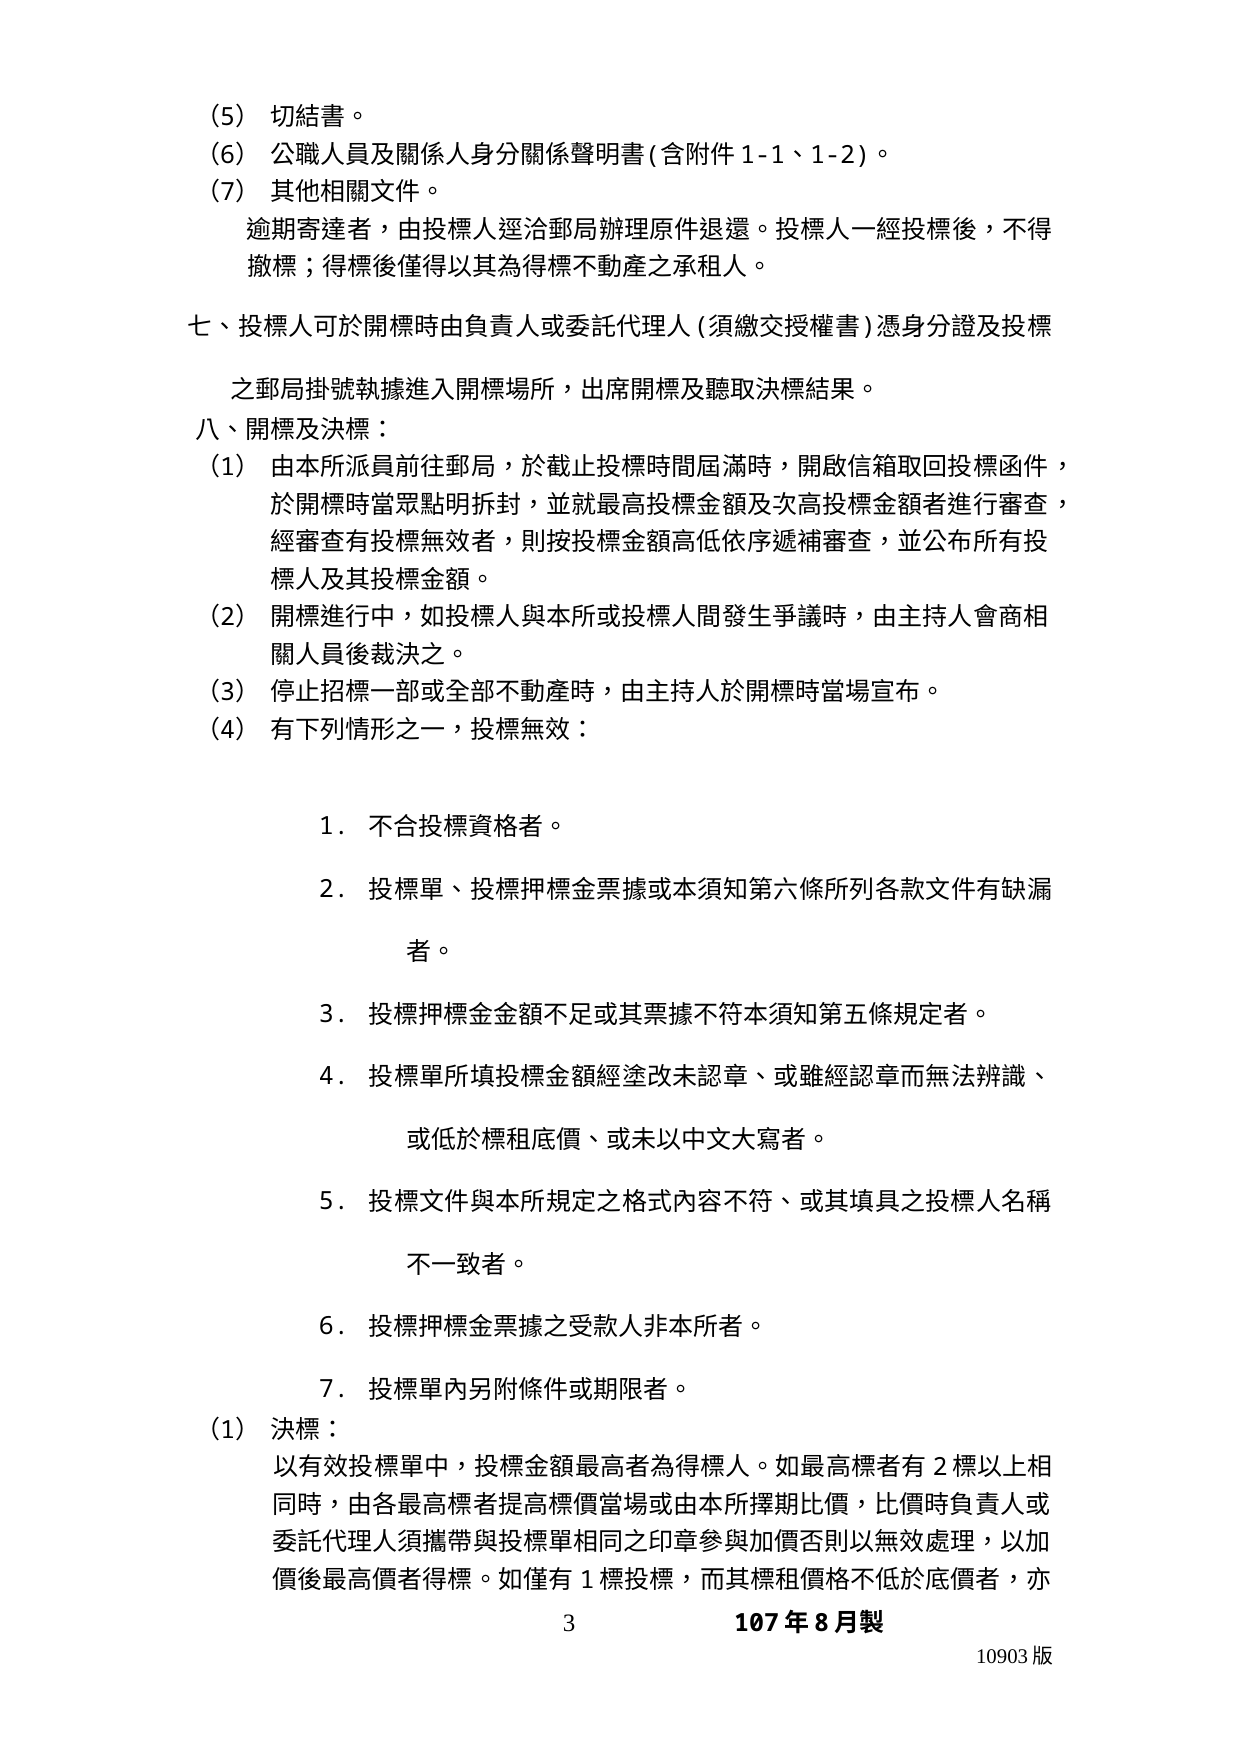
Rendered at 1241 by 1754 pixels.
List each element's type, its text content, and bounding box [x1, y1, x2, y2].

list 切結書。 [195, 96, 1051, 133]
text 八、開標及決標： [195, 408, 1053, 446]
text 逾期寄達者，由投標人逕洽郵局辦理原件退還。投標人一經投標後，不得撤標；得標後僅得以其為得標不動產之承租人。 [246, 208, 1053, 283]
list 投標文件與本所規定之格式內容不符、或其填具之投標人名稱不一致者。 [319, 1158, 1053, 1283]
text 以有效投標單中，投標金額最高者為得標人。如最高標者有2標以上相同時，由各最高標者提高標價當場或由本所擇期比價，比價時負責人或委託代理人須攜帶與投標單相同之印章參與加價否則以無效處理，以加價後最高價者得標。如僅有1標投標，而其標租價格不低於底價者，亦 [272, 1446, 1053, 1596]
list 公職人員及關係人身分關係聲明書(含附件1-1、1-2)。 [195, 133, 1051, 171]
list 不合投標資格者。 [319, 783, 1053, 846]
text 七、投標人可於開標時由負責人或委託代理人(須繳交授權書)憑身分證及投標之郵局掛號執據進入開標場所，出席開標及聽取決標結果。 [187, 283, 1053, 408]
list 投標單、投標押標金票據或本須知第六條所列各款文件有缺漏者。 [319, 846, 1053, 971]
list 投標押標金票據之受款人非本所者。 [319, 1283, 1053, 1346]
list 決標： [195, 1408, 1051, 1446]
list 停止招標一部或全部不動產時，由主持人於開標時當場宣布。 [195, 671, 1051, 708]
list 投標押標金金額不足或其票據不符本須知第五條規定者。 [319, 971, 1053, 1033]
list 有下列情形之一，投標無效： [195, 708, 1051, 746]
list 開標進行中，如投標人與本所或投標人間發生爭議時，由主持人會商相關人員後裁決之。 [195, 596, 1051, 671]
list 其他相關文件。 [195, 171, 1051, 208]
list 投標單所填投標金額經塗改未認章、或雖經認章而無法辨識、或低於標租底價、或未以中文大寫者。 [319, 1033, 1053, 1158]
list 由本所派員前往郵局，於截止投標時間屆滿時，開啟信箱取回投標函件，於開標時當眾點明拆封，並就最高投標金額及次高投標金額者進行審查，經審查有投標無效者，則按投標金額高低依序遞補審查，並公布所有投標人及其投標金額。 [195, 446, 1051, 596]
list 投標單內另附條件或期限者。 [319, 1346, 1053, 1408]
